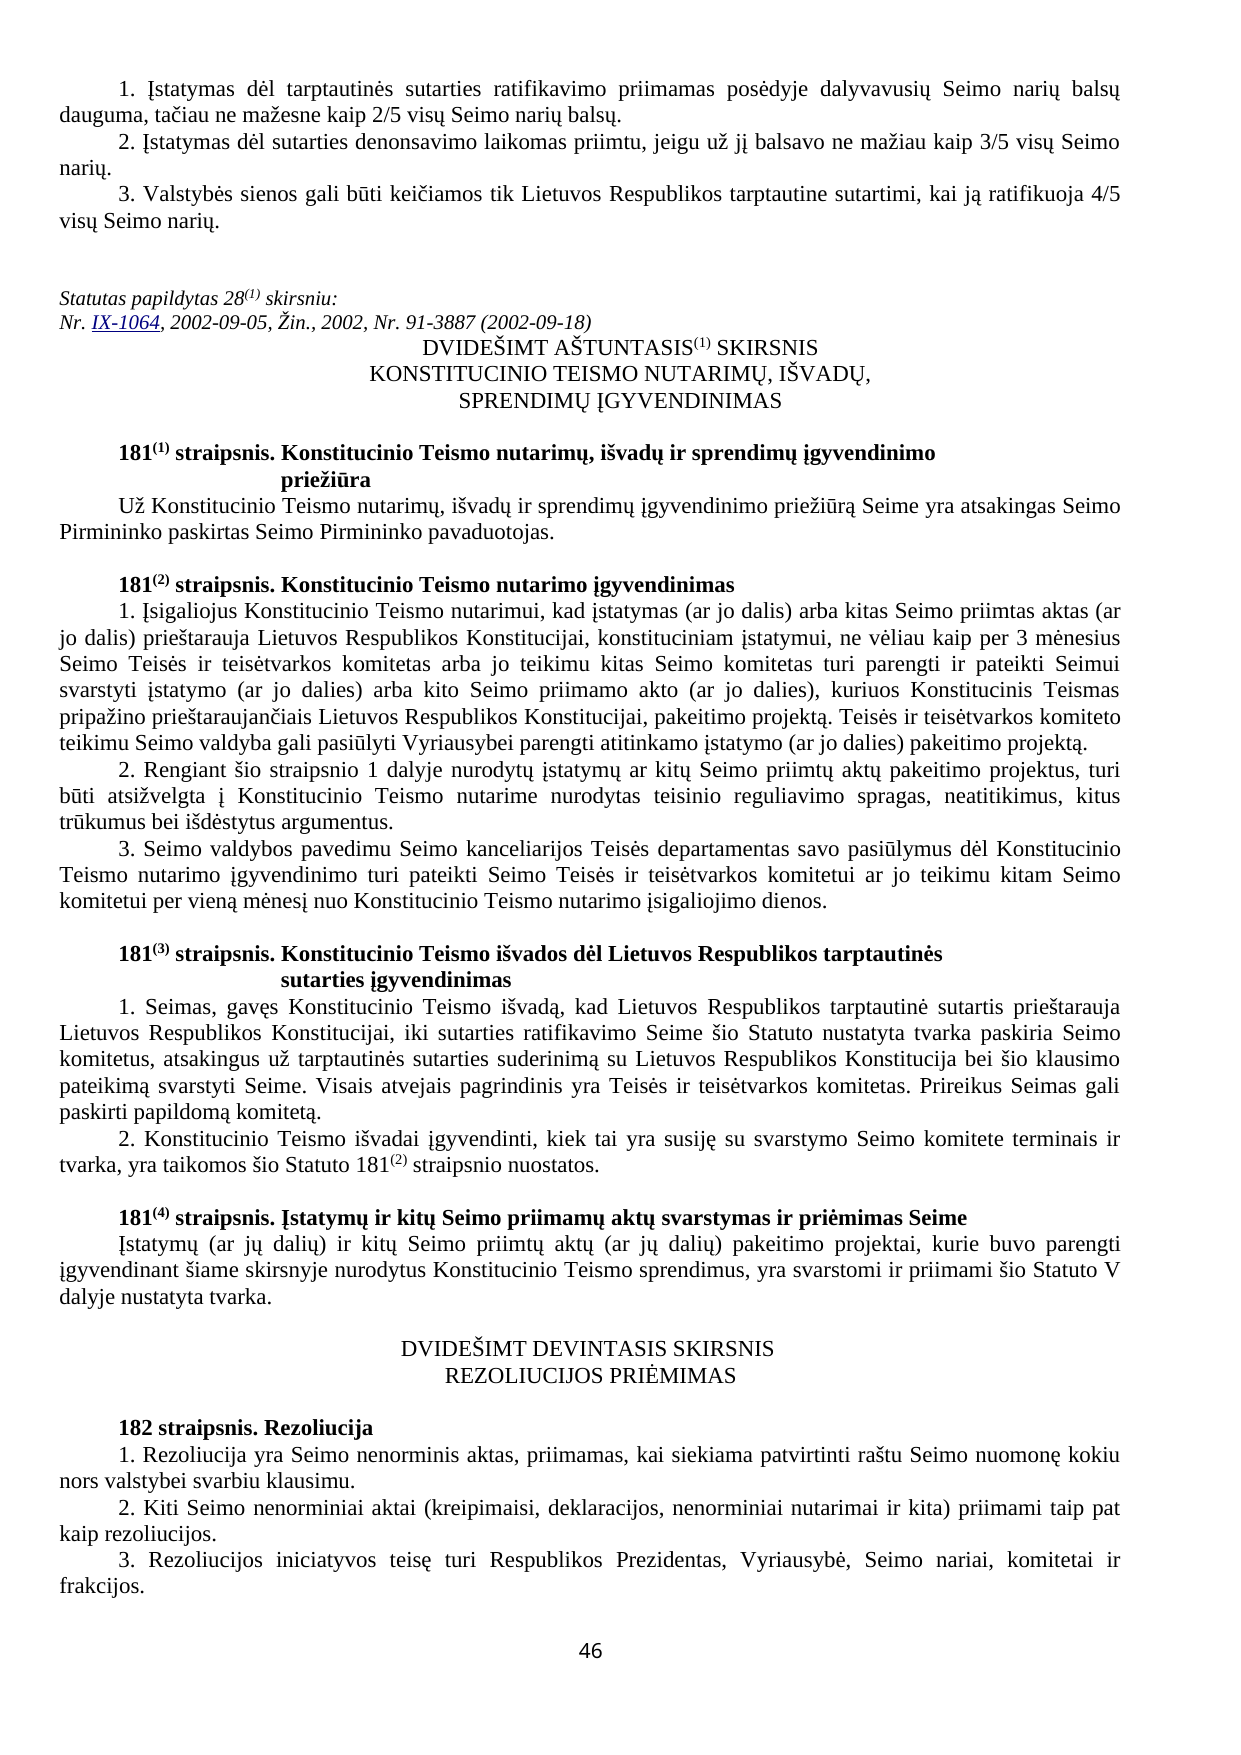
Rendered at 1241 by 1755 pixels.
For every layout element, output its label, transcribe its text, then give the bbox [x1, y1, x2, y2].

text KONSTITUCINIO TEISMO NUTARIMŲ, IŠVADŲ, [59, 360, 1122, 387]
text 2. Konstitucinio Teismo išvadai įgyvendinti, kiek tai yra susiję su svarstymo Seimo komitete terminais ir tvarka, yra taikomos šio Statuto 181(2) straipsnio nuostatos. [59, 1124, 1122, 1177]
text Statutas papildytas 28(1) skirsniu: [59, 286, 1122, 310]
text 181(1) straipsnis. Konstitucinio Teismo nutarimų, išvadų ir sprendimų įgyvendinimo [59, 439, 1122, 466]
text 181(2) straipsnis. Konstitucinio Teismo nutarimo įgyvendinimas [59, 571, 1122, 597]
text 3. Valstybės sienos gali būti keičiamos tik Lietuvos Respublikos tarptautine sutartimi, kai ją ratifikuoja 4/5 visų Seimo narių. [59, 180, 1122, 233]
text priežiūra [59, 466, 1122, 492]
text 1. Įstatymas dėl tarptautinės sutarties ratifikavimo priimamas posėdyje dalyvavusių Seimo narių balsų dauguma, tačiau ne mažesne kaip 2/5 visų Seimo narių balsų. [59, 75, 1122, 128]
text 2. Rengiant šio straipsnio 1 dalyje nurodytų įstatymų ar kitų Seimo priimtų aktų pakeitimo projektus, turi būti atsižvelgta į Konstitucinio Teismo nutarime nurodytas teisinio reguliavimo spragas, neatitikimus, kitus trūkumus bei išdėstytus argumentus. [59, 756, 1122, 835]
text 1. Įsigaliojus Konstitucinio Teismo nutarimui, kad įstatymas (ar jo dalis) arba kitas Seimo priimtas aktas (ar jo dalis) prieštarauja Lietuvos Respublikos Konstitucijai, konstituciniam įstatymui, ne vėliau kaip per 3 mėnesius Seimo Teisės ir teisėtvarkos komitetas arba jo teikimu kitas Seimo komitetas turi parengti ir pateikti Seimui svarstyti įstatymo (ar jo dalies) arba kito Seimo priimamo akto (ar jo dalies), kuriuos Konstitucinis Teismas pripažino prieštaraujančiais Lietuvos Respublikos Konstitucijai, pakeitimo projektą. Teisės ir teisėtvarkos komiteto teikimu Seimo valdyba gali pasiūlyti Vyriausybei parengti atitinkamo įstatymo (ar jo dalies) pakeitimo projektą. [59, 597, 1122, 756]
text DVIDEŠIMT DEVINTASIS SKIRSNIS [59, 1335, 1122, 1362]
text 1. Seimas, gavęs Konstitucinio Teismo išvadą, kad Lietuvos Respublikos tarptautinė sutartis prieštarauja Lietuvos Respublikos Konstitucijai, iki sutarties ratifikavimo Seime šio Statuto nustatyta tvarka paskiria Seimo komitetus, atsakingus už tarptautinės sutarties suderinimą su Lietuvos Respublikos Konstitucija bei šio klausimo pateikimą svarstyti Seime. Visais atvejais pagrindinis yra Teisės ir teisėtvarkos komitetas. Prireikus Seimas gali paskirti papildomą komitetą. [59, 993, 1122, 1124]
text Įstatymų (ar jų dalių) ir kitų Seimo priimtų aktų (ar jų dalių) pakeitimo projektai, kurie buvo parengti įgyvendinant šiame skirsnyje nurodytus Konstitucinio Teismo sprendimus, yra svarstomi ir priimami šio Statuto V dalyje nustatyta tvarka. [59, 1230, 1122, 1309]
text 181(3) straipsnis. Konstitucinio Teismo išvados dėl Lietuvos Respublikos tarptautinės [59, 940, 1122, 966]
text 2. Įstatymas dėl sutarties denonsavimo laikomas priimtu, jeigu už jį balsavo ne mažiau kaip 3/5 visų Seimo narių. [59, 128, 1122, 180]
text 1. Rezoliucija yra Seimo nenorminis aktas, priimamas, kai siekiama patvirtinti raštu Seimo nuomonę kokiu nors valstybei svarbiu klausimu. [59, 1441, 1122, 1493]
text Už Konstitucinio Teismo nutarimų, išvadų ir sprendimų įgyvendinimo priežiūrą Seime yra atsakingas Seimo Pirmininko paskirtas Seimo Pirmininko pavaduotojas. [59, 492, 1122, 545]
text 182 straipsnis. Rezoliucija [59, 1414, 1122, 1441]
text Nr. IX-1064, 2002-09-05, Žin., 2002, Nr. 91-3887 (2002-09-18) [59, 310, 1122, 334]
text DVIDEŠIMT AŠTUNTASIS(1) SKIRSNIS [59, 334, 1122, 360]
text 3. Seimo valdybos pavedimu Seimo kanceliarijos Teisės departamentas savo pasiūlymus dėl Konstitucinio Teismo nutarimo įgyvendinimo turi pateikti Seimo Teisės ir teisėtvarkos komitetui ar jo teikimu kitam Seimo komitetui per vieną mėnesį nuo Konstitucinio Teismo nutarimo įsigaliojimo dienos. [59, 835, 1122, 914]
text sutarties įgyvendinimas [59, 966, 1122, 993]
text 3. Rezoliucijos iniciatyvos teisę turi Respublikos Prezidentas, Vyriausybė, Seimo nariai, komitetai ir frakcijos. [59, 1546, 1122, 1599]
text SPRENDIMŲ ĮGYVENDINIMAS [59, 387, 1122, 413]
text REZOLIUCIJOS PRIĖMIMAS [59, 1362, 1122, 1388]
text 2. Kiti Seimo nenorminiai aktai (kreipimaisi, deklaracijos, nenorminiai nutarimai ir kita) priimami taip pat kaip rezoliucijos. [59, 1493, 1122, 1546]
text 181(4) straipsnis. Įstatymų ir kitų Seimo priimamų aktų svarstymas ir priėmimas Seime [59, 1204, 1122, 1230]
